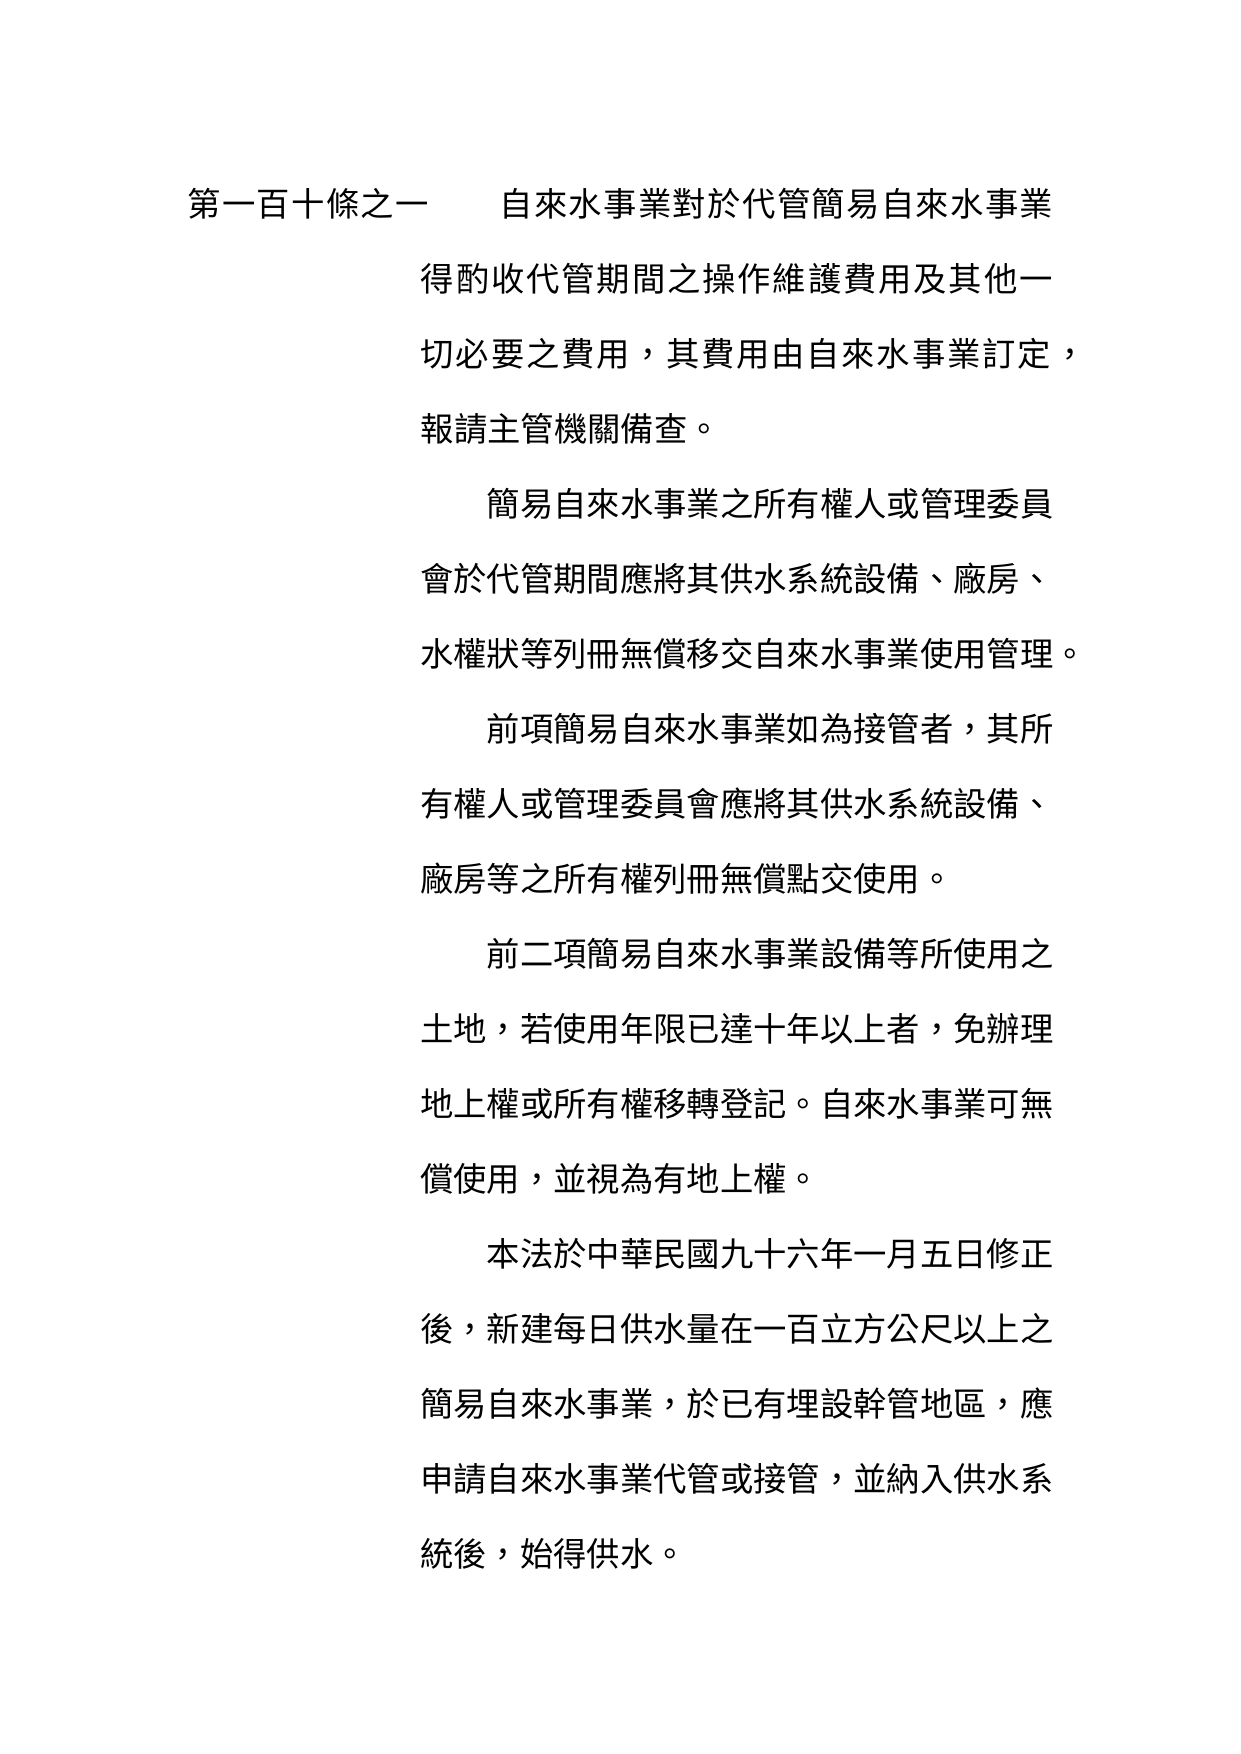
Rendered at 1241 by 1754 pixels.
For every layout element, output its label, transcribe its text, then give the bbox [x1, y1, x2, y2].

text 第一百十條之一 自來水事業對於代管簡易自來水事業得酌收代管期間之操作維護費用及其他一切必要之費用，其費用由自來水事業訂定，報請主管機關備查。 [187, 164, 1053, 464]
text 簡易自來水事業之所有權人或管理委員會於代管期間應將其供水系統設備、廠房、水權狀等列冊無償移交自來水事業使用管理。 [420, 464, 1053, 689]
text 本法於中華民國九十六年一月五日修正後，新建每日供水量在一百立方公尺以上之簡易自來水事業，於已有埋設幹管地區，應申請自來水事業代管或接管，並納入供水系統後，始得供水。 [420, 1214, 1053, 1589]
text 前項簡易自來水事業如為接管者，其所有權人或管理委員會應將其供水系統設備、廠房等之所有權列冊無償點交使用。 [420, 689, 1053, 914]
text 前二項簡易自來水事業設備等所使用之土地，若使用年限已達十年以上者，免辦理地上權或所有權移轉登記。自來水事業可無償使用，並視為有地上權。 [420, 914, 1053, 1214]
